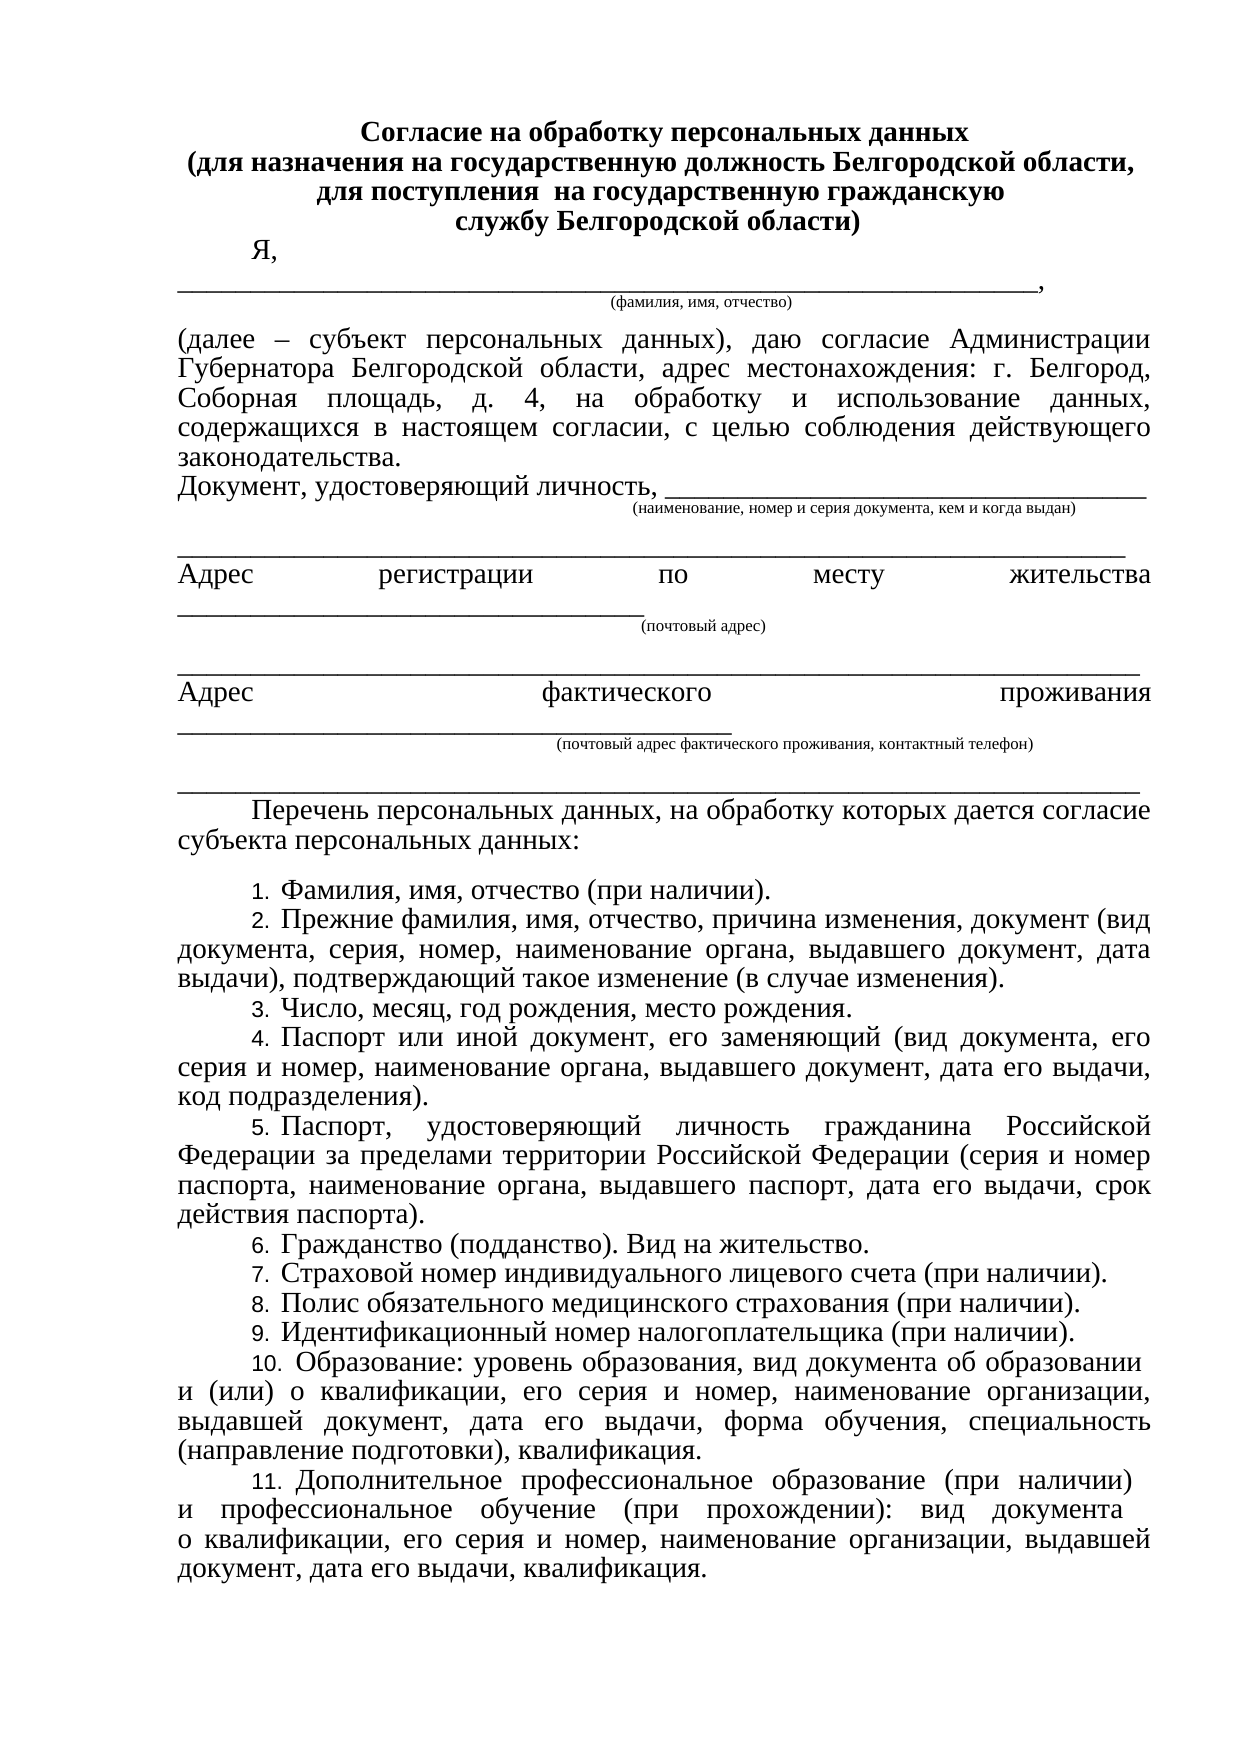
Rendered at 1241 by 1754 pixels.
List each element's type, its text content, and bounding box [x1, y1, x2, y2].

list Дополнительное профессиональное образование (при наличии) и профессиональное обучение (при прохождении): вид документа о квалификации, его серия и номер, наименование организации, выдавшей документ, дата его выдачи, квалификация. [177, 1466, 1152, 1583]
text __________________________________________________________________ [177, 767, 1152, 796]
text для поступления на государственную гражданскую [177, 177, 1152, 207]
list Паспорт, удостоверяющий личность гражданина Российской Федерации за пределами территории Российской Федерации (серия и номер паспорта, наименование органа, выдавшего паспорт, дата его выдачи, срок действия паспорта). [177, 1112, 1152, 1230]
text (почтовый адрес) [177, 619, 1152, 649]
text Я, ___________________________________________________________, [177, 236, 1152, 295]
text (далее – субъект персональных данных), даю согласие Администрации Губернатора Белгородской области, адрес местонахождения: г. Белгород, Соборная площадь, д. 4, на обработку и использование данных, содержащихся в настоящем согласии, с целью соблюдения действующего законодательства. [177, 324, 1152, 472]
list Число, месяц, год рождения, место рождения. [177, 994, 1152, 1023]
subtitle _________________________________________________________________ [177, 531, 1152, 560]
text (для назначения на государственную должность Белгородской области, [177, 148, 1152, 177]
text службу Белгородской области) [177, 207, 1152, 236]
list Страховой номер индивидуального лицевого счета (при наличии). [177, 1259, 1152, 1289]
list Идентификационный номер налогоплательщика (при наличии). [177, 1318, 1152, 1348]
text (почтовый адрес фактического проживания, контактный телефон) [177, 737, 1152, 767]
list Полис обязательного медицинского страхования (при наличии). [177, 1289, 1152, 1318]
text Адрес регистрации по месту жительства ________________________________ [177, 560, 1152, 619]
list Гражданство (подданство). Вид на жительство. [177, 1230, 1152, 1259]
text (наименование, номер и серия документа, кем и когда выдан) [177, 501, 1152, 531]
list Образование: уровень образования, вид документа об образовании и (или) о квалификации, его серия и номер, наименование организации, выдавшей документ, дата его выдачи, форма обучения, специальность (направление подготовки), квалификация. [177, 1348, 1152, 1466]
list Прежние фамилия, имя, отчество, причина изменения, документ (вид документа, серия, номер, наименование органа, выдавшего документ, дата выдачи), подтверждающий такое изменение (в случае изменения). [177, 905, 1152, 994]
text Документ, удостоверяющий личность, _________________________________ [177, 472, 1152, 501]
text (фамилия, имя, отчество) [177, 295, 1152, 324]
text Адрес фактического проживания ______________________________________ [177, 678, 1152, 737]
text Перечень персональных данных, на обработку которых дается согласие субъекта персональных данных: [177, 796, 1152, 855]
list Паспорт или иной документ, его заменяющий (вид документа, его серия и номер, наименование органа, выдавшего документ, дата его выдачи, код подразделения). [177, 1023, 1152, 1112]
text Согласие на обработку персональных данных [177, 118, 1152, 148]
text __________________________________________________________________ [177, 649, 1152, 678]
list Фамилия, имя, отчество (при наличии). [177, 876, 1152, 905]
